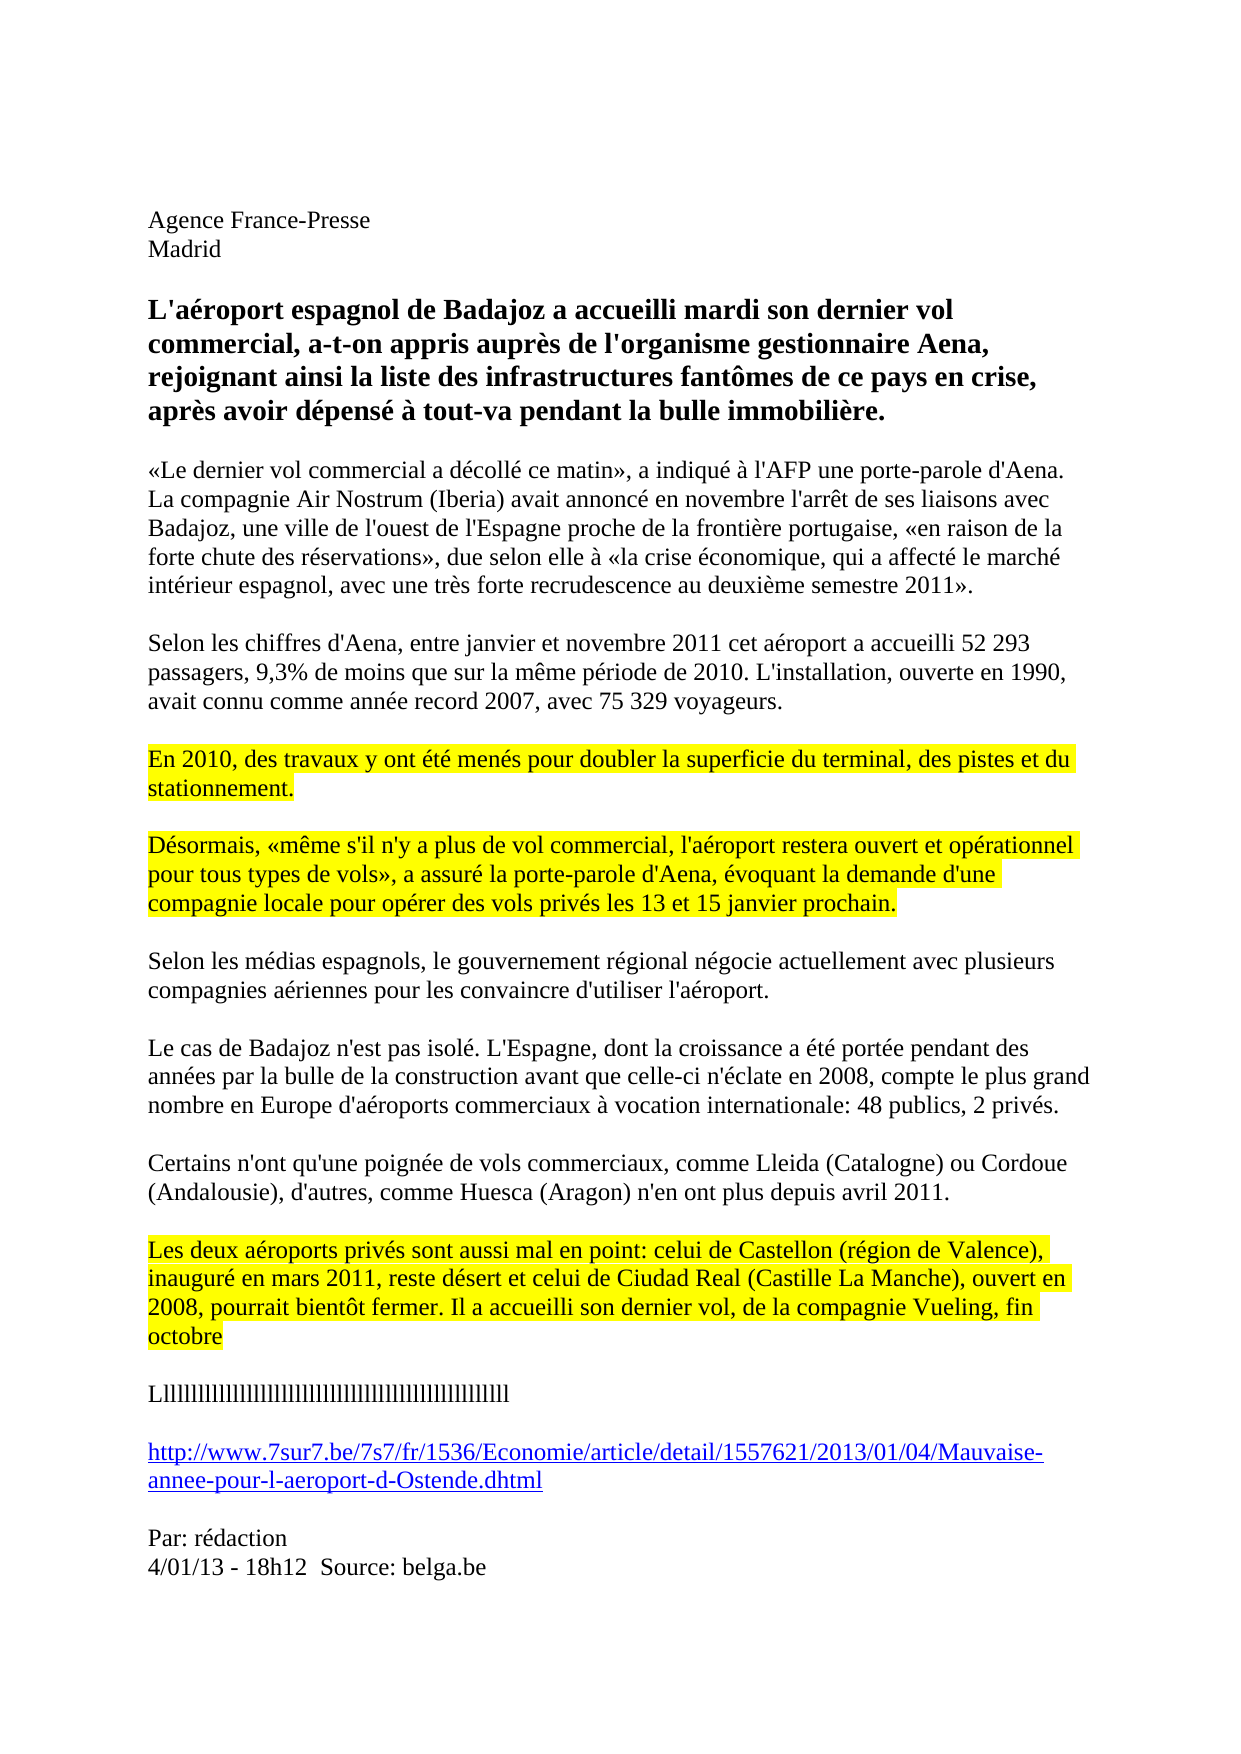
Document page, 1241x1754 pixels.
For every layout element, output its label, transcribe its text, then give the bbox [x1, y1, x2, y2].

text L'aéroport espagnol de Badajoz a accueilli mardi son dernier vol commercial, a-t-on appris auprès de l'organisme gestionnaire Aena, rejoignant ainsi la liste des infrastructures fantômes de ce pays en crise, après avoir dépensé à tout-va pendant la bulle immobilière. [148, 292, 1093, 426]
text Agence France-Presse Madrid [148, 206, 1093, 263]
text http://www.7sur7.be/7s7/fr/1536/Economie/article/detail/1557621/2013/01/04/Mauvaise-annee-pour-l-aeroport-d-Ostende.dhtml [148, 1437, 1093, 1494]
text Le cas de Badajoz n'est pas isolé. L'Espagne, dont la croissance a été portée pendant des années par la bulle de la construction avant que celle-ci n'éclate en 2008, compte le plus grand nombre en Europe d'aéroports commerciaux à vocation internationale: 48 publics, 2 privés. [148, 1033, 1093, 1119]
text En 2010, des travaux y ont été menés pour doubler la superficie du terminal, des pistes et du stationnement. [148, 744, 1093, 801]
text Selon les médias espagnols, le gouvernement régional négocie actuellement avec plusieurs compagnies aériennes pour les convaincre d'utiliser l'aéroport. [148, 946, 1093, 1003]
text Selon les chiffres d'Aena, entre janvier et novembre 2011 cet aéroport a accueilli 52 293 passagers, 9,3% de moins que sur la même période de 2010. L'installation, ouverte en 1990, avait connu comme année record 2007, avec 75 329 voyageurs. [148, 628, 1093, 715]
text «Le dernier vol commercial a décollé ce matin», a indiqué à l'AFP une porte-parole d'Aena. La compagnie Air Nostrum (Iberia) avait annoncé en novembre l'arrêt de ses liaisons avec Badajoz, une ville de l'ouest de l'Espagne proche de la frontière portugaise, «en raison de la forte chute des réservations», due selon elle à «la crise économique, qui a affecté le marché intérieur espagnol, avec une très forte recrudescence au deuxième semestre 2011». [148, 456, 1093, 599]
text Désormais, «même s'il n'y a plus de vol commercial, l'aéroport restera ouvert et opérationnel pour tous types de vols», a assuré la porte-parole d'Aena, évoquant la demande d'une compagnie locale pour opérer des vols privés les 13 et 15 janvier prochain. [148, 831, 1093, 917]
text Par: rédaction 4/01/13 - 18h12 Source: belga.be [148, 1523, 1093, 1581]
text Certains n'ont qu'une poignée de vols commerciaux, comme Lleida (Catalogne) ou Cordoue (Andalousie), d'autres, comme Huesca (Aragon) n'en ont plus depuis avril 2011. [148, 1148, 1093, 1206]
text Les deux aéroports privés sont aussi mal en point: celui de Castellon (région de Valence), inauguré en mars 2011, reste désert et celui de Ciudad Real (Castille La Manche), ouvert en 2008, pourrait bientôt fermer. Il a accueilli son dernier vol, de la compagnie Vueling, fin octobre [148, 1235, 1093, 1350]
text Lllllllllllllllllllllllllllllllllllllllllllllllllll [148, 1379, 1093, 1408]
